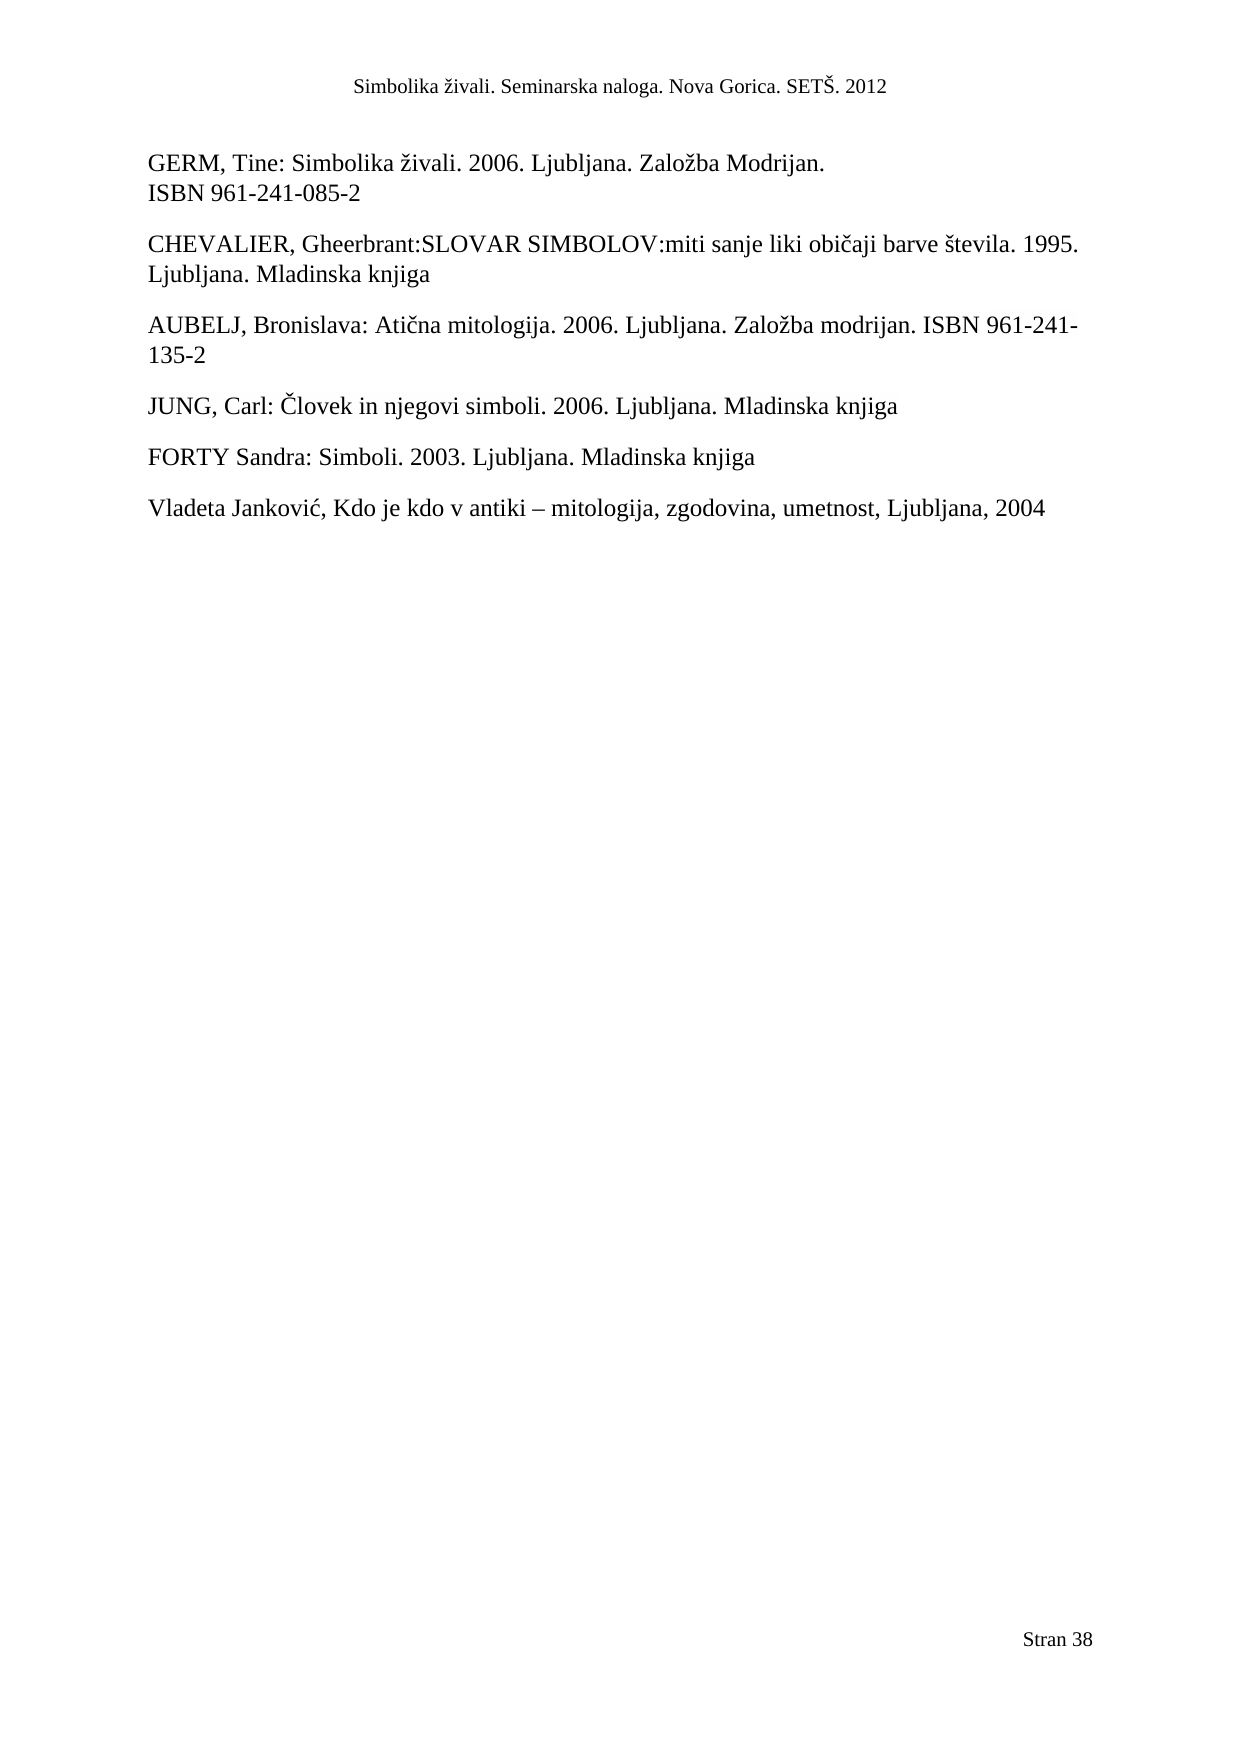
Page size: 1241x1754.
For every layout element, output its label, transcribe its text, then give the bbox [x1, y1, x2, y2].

text JUNG, Carl: Človek in njegovi simboli. 2006. Ljubljana. Mladinska knjiga [148, 391, 1093, 419]
text AUBELJ, Bronislava: Atična mitologija. 2006. Ljubljana. Založba modrijan. ISBN 961-241-135-2 [148, 310, 1093, 368]
text GERM, Tine: Simbolika živali. 2006. Ljubljana. Založba Modrijan. ISBN 961-241-085-2 [148, 148, 1093, 206]
text FORTY Sandra: Simboli. 2003. Ljubljana. Mladinska knjiga [148, 442, 1093, 470]
text CHEVALIER, Gheerbrant:SLOVAR SIMBOLOV:miti sanje liki običaji barve števila. 1995. Ljubljana. Mladinska knjiga [148, 229, 1093, 287]
text Vladeta Janković, Kdo je kdo v antiki – mitologija, zgodovina, umetnost, Ljubljana, 2004 [148, 493, 1093, 521]
